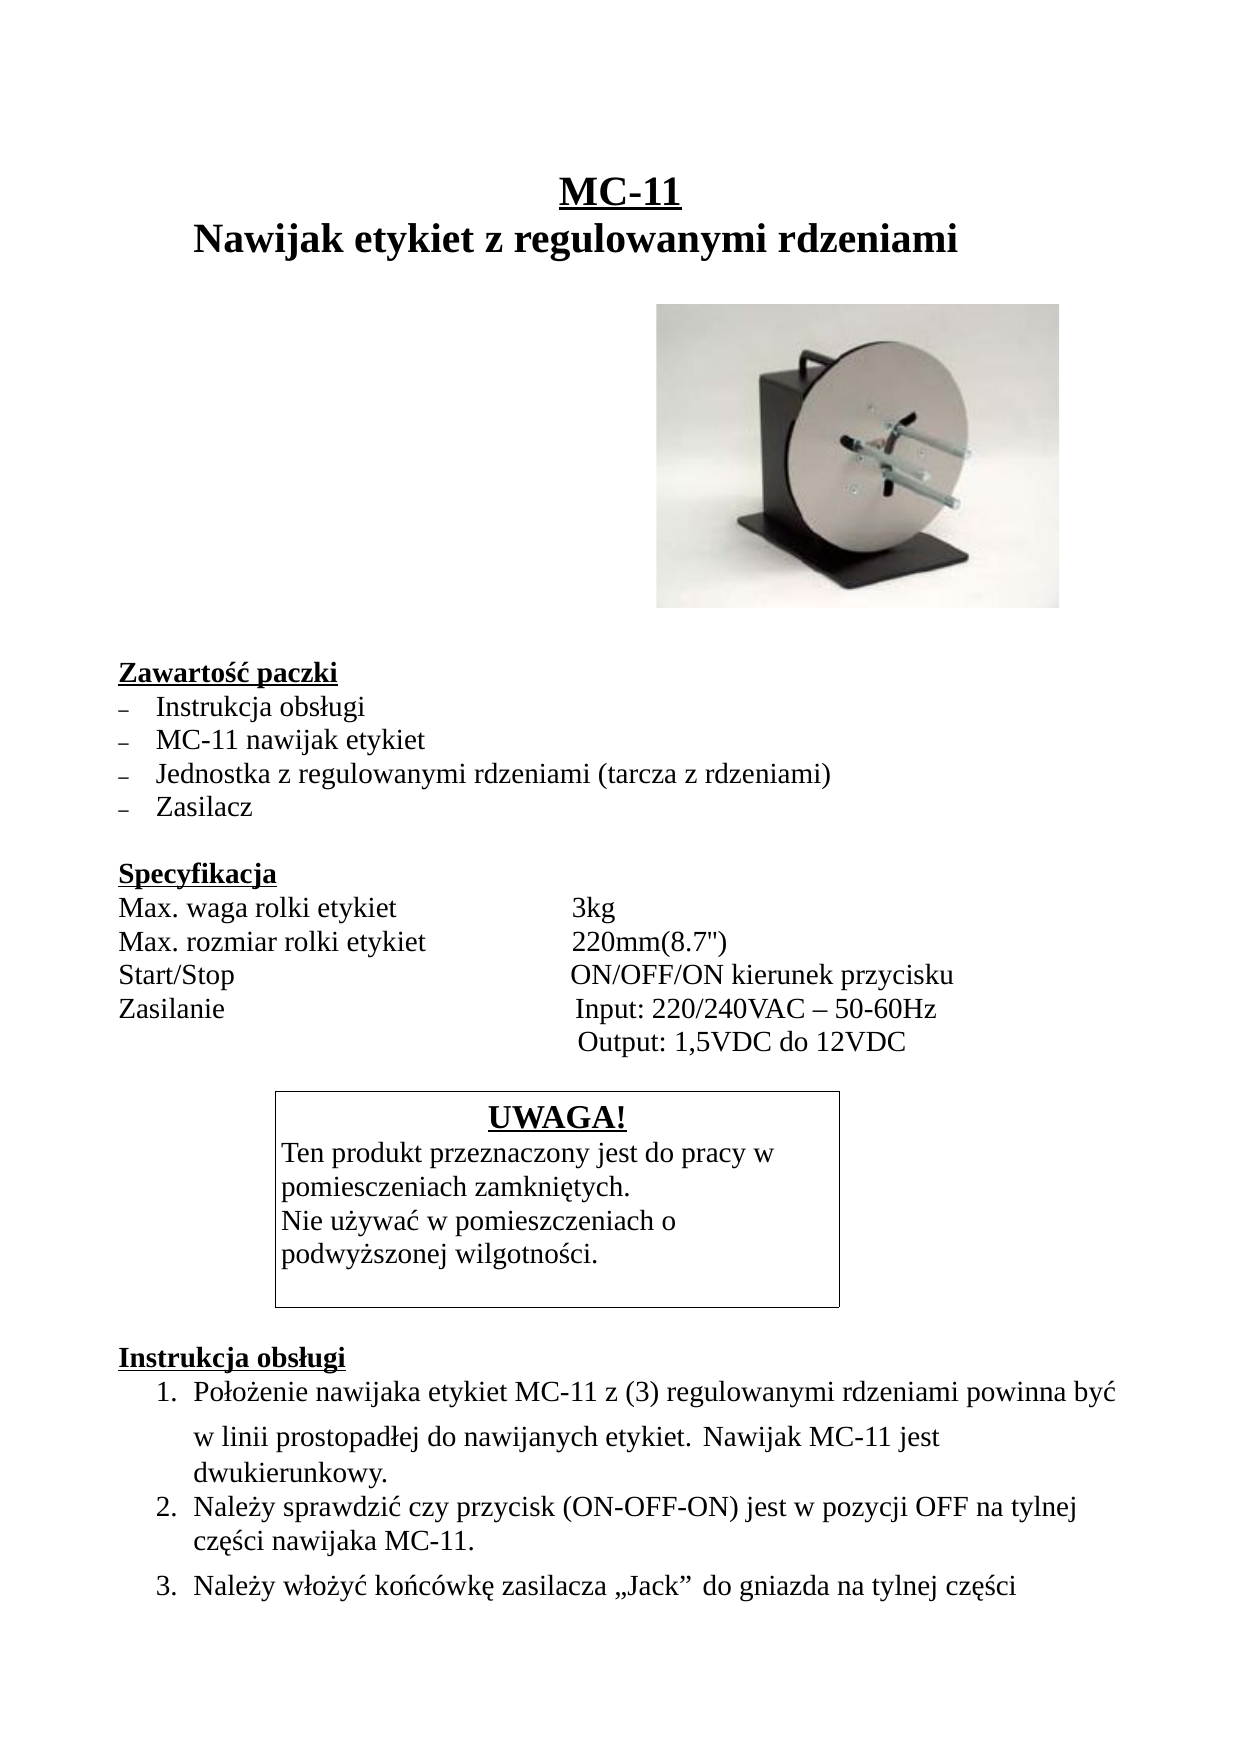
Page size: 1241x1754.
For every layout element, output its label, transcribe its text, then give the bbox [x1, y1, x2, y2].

list Położenie nawijaka etykiet MC-11 z (3) regulowanymi rdzeniami powinna być w linii prostopadłej do nawijanych etykiet. Nawijak MC-11 jest dwukierunkowy. [156, 1374, 1122, 1489]
text Specyfikacja [118, 857, 1122, 890]
text Output: 1,5VDC do 12VDC [118, 1024, 1122, 1058]
list Należy sprawdzić czy przycisk (ON-OFF-ON) jest w pozycji OFF na tylnej części nawijaka MC-11. [156, 1489, 1122, 1556]
text Zawartość paczki [118, 655, 1122, 689]
list MC-11 nawijak etykiet [118, 722, 1122, 756]
picture [656, 304, 1060, 608]
list Instrukcja obsługi [118, 689, 1122, 722]
text Instrukcja obsługi [118, 1341, 1122, 1374]
list Zasilacz [118, 789, 1122, 823]
text Start/Stop ON/OFF/ON kierunek przycisku [118, 957, 1122, 991]
list Jednostka z regulowanymi rdzeniami (tarcza z rdzeniami) [118, 756, 1122, 789]
table_header UWAGA! Ten produkt przeznaczony jest do pracy w pomiesczeniach zamkniętych. Nie używać w pomieszczeniach o podwyższonej wilgotności. [276, 1092, 839, 1307]
text MC-11 [118, 166, 1122, 214]
text Max. rozmiar rolki etykiet 220mm(8.7'') [118, 924, 1122, 957]
list Nawijak etykiet z regulowanymi rdzeniami [156, 214, 1122, 262]
text Zasilanie Input: 220/240VAC – 50-60Hz [118, 991, 1122, 1024]
text Max. waga rolki etykiet 3kg [118, 890, 1122, 924]
list Należy włożyć końcówkę zasilacza „Jack” do gniazda na tylnej części [156, 1556, 1122, 1604]
